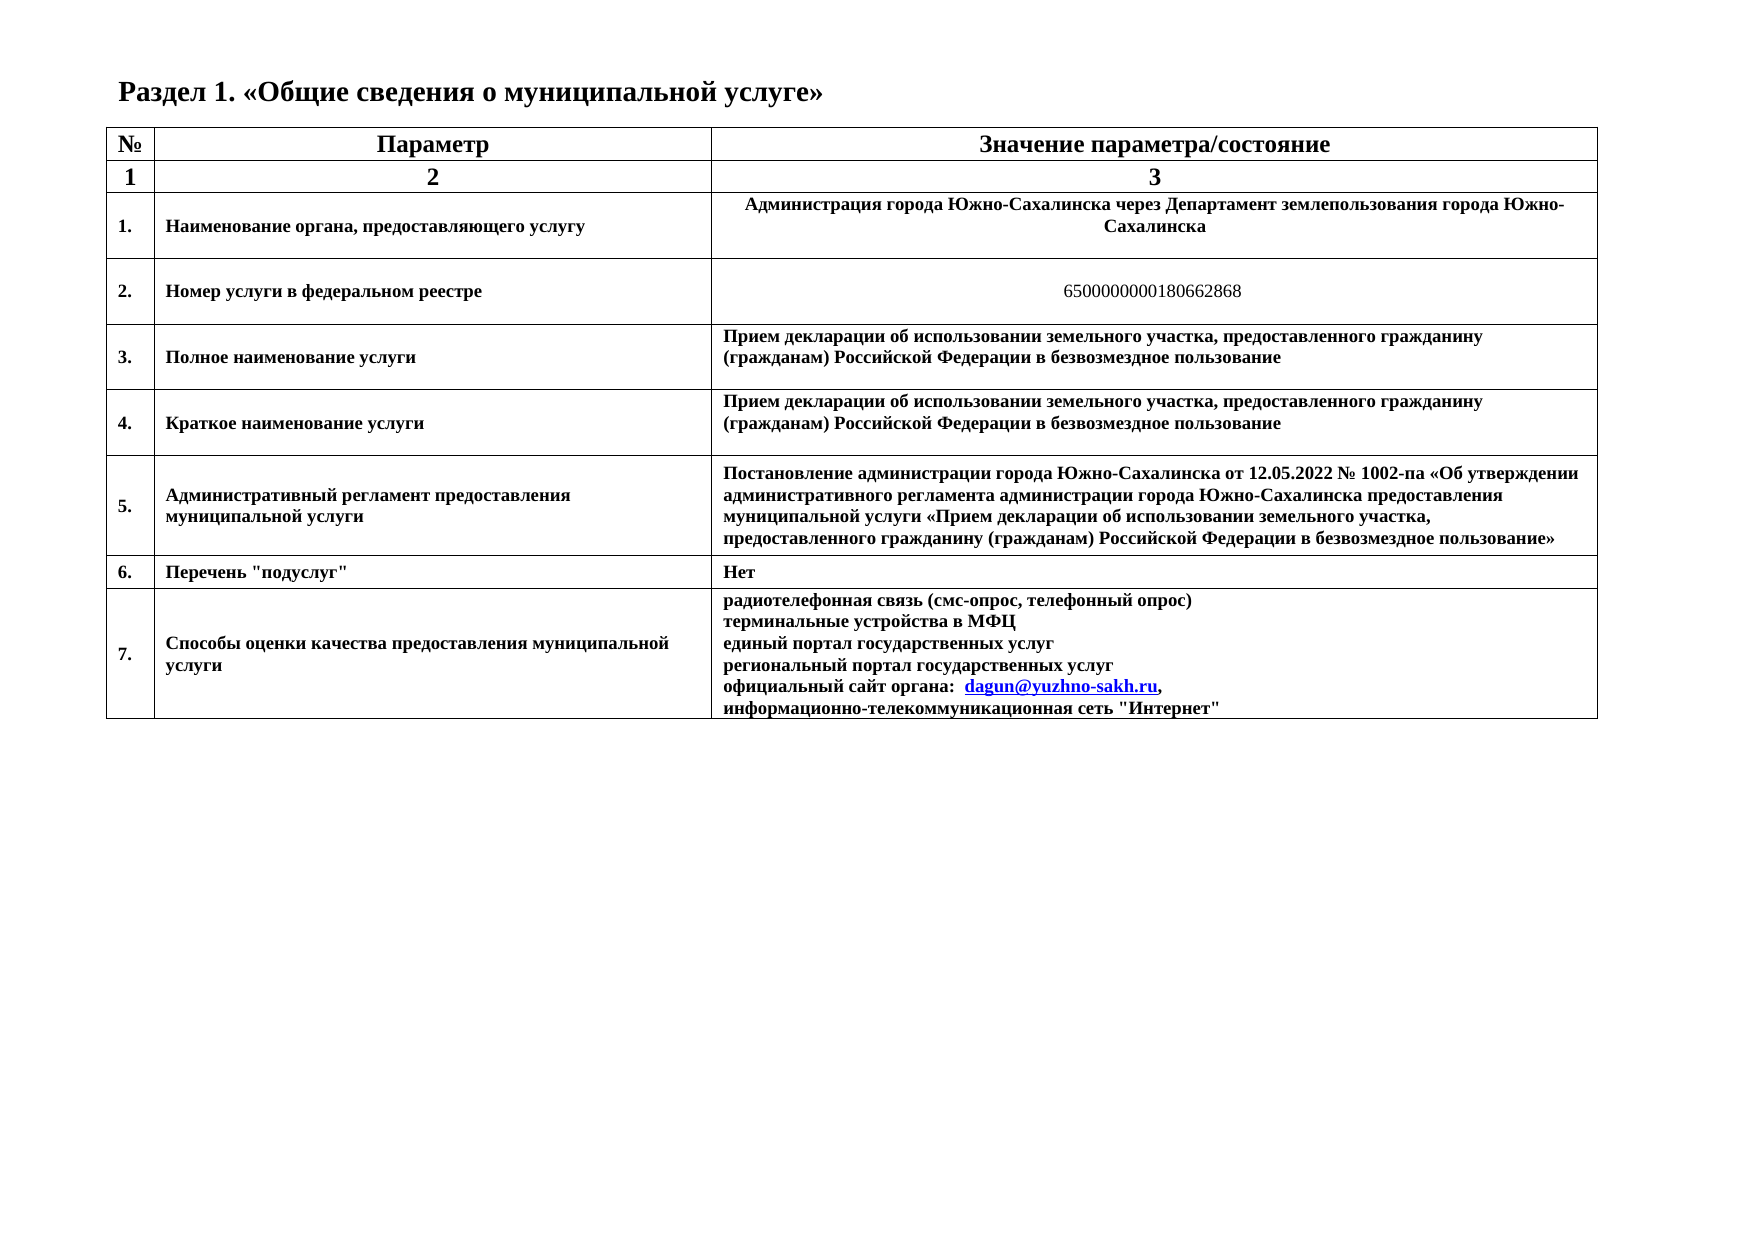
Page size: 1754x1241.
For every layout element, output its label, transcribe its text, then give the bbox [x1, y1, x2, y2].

table_cell Нет [712, 556, 1597, 588]
table_cell Прием декларации об использовании земельного участка, предоставленного гражданину (гражданам) Российской Федерации в безвозмездное пользование [712, 325, 1597, 389]
table_cell 4. [107, 390, 154, 455]
table_cell Административный регламент предоставления муниципальной услуги [155, 456, 711, 555]
table_cell 5. [107, 456, 154, 555]
table_cell 2 [155, 161, 711, 192]
table_header Значение параметра/состояние [712, 128, 1597, 159]
table_cell Наименование органа, предоставляющего услугу [155, 193, 711, 258]
table_cell Краткое наименование услуги [155, 390, 711, 455]
table_cell Способы оценки качества предоставления муниципальной услуги [155, 589, 711, 718]
table_cell радиотелефонная связь (смс-опрос, телефонный опрос) терминальные устройства в МФЦ единый портал государственных услуг региональный портал государственных услуг официальный сайт органа: dagun@yuzhno-sakh.ru, информационно-телекоммуникационная сеть "Интернет" [712, 589, 1597, 718]
table_cell Администрация города Южно-Сахалинска через Департамент землепользования города Южно-Сахалинска [712, 193, 1597, 258]
table_cell 3 [712, 161, 1597, 192]
table_cell 6. [107, 556, 154, 588]
table_cell Номер услуги в федеральном реестре [155, 259, 711, 323]
table_cell 2. [107, 259, 154, 323]
table_cell 7. [107, 589, 154, 718]
table_cell Полное наименование услуги [155, 325, 711, 389]
text Раздел 1. «Общие сведения о муниципальной услуге» [118, 74, 1683, 107]
table_cell Прием декларации об использовании земельного участка, предоставленного гражданину (гражданам) Российской Федерации в безвозмездное пользование [712, 390, 1597, 455]
table_cell Перечень "подуслуг" [155, 556, 711, 588]
table_header № [107, 128, 154, 159]
table_header Параметр [155, 128, 711, 159]
table_cell 1. [107, 193, 154, 258]
table_cell 1 [107, 161, 154, 192]
table_cell Постановление администрации города Южно-Сахалинска от 12.05.2022 № 1002-па «Об утверждении административного регламента администрации города Южно-Сахалинска предоставления муниципальной услуги «Прием декларации об использовании земельного участка, предоставленного гражданину (гражданам) Российской Федерации в безвозмездное пользование» [712, 456, 1597, 555]
table_cell 6500000000180662868 [712, 259, 1597, 323]
table_cell 3. [107, 325, 154, 389]
